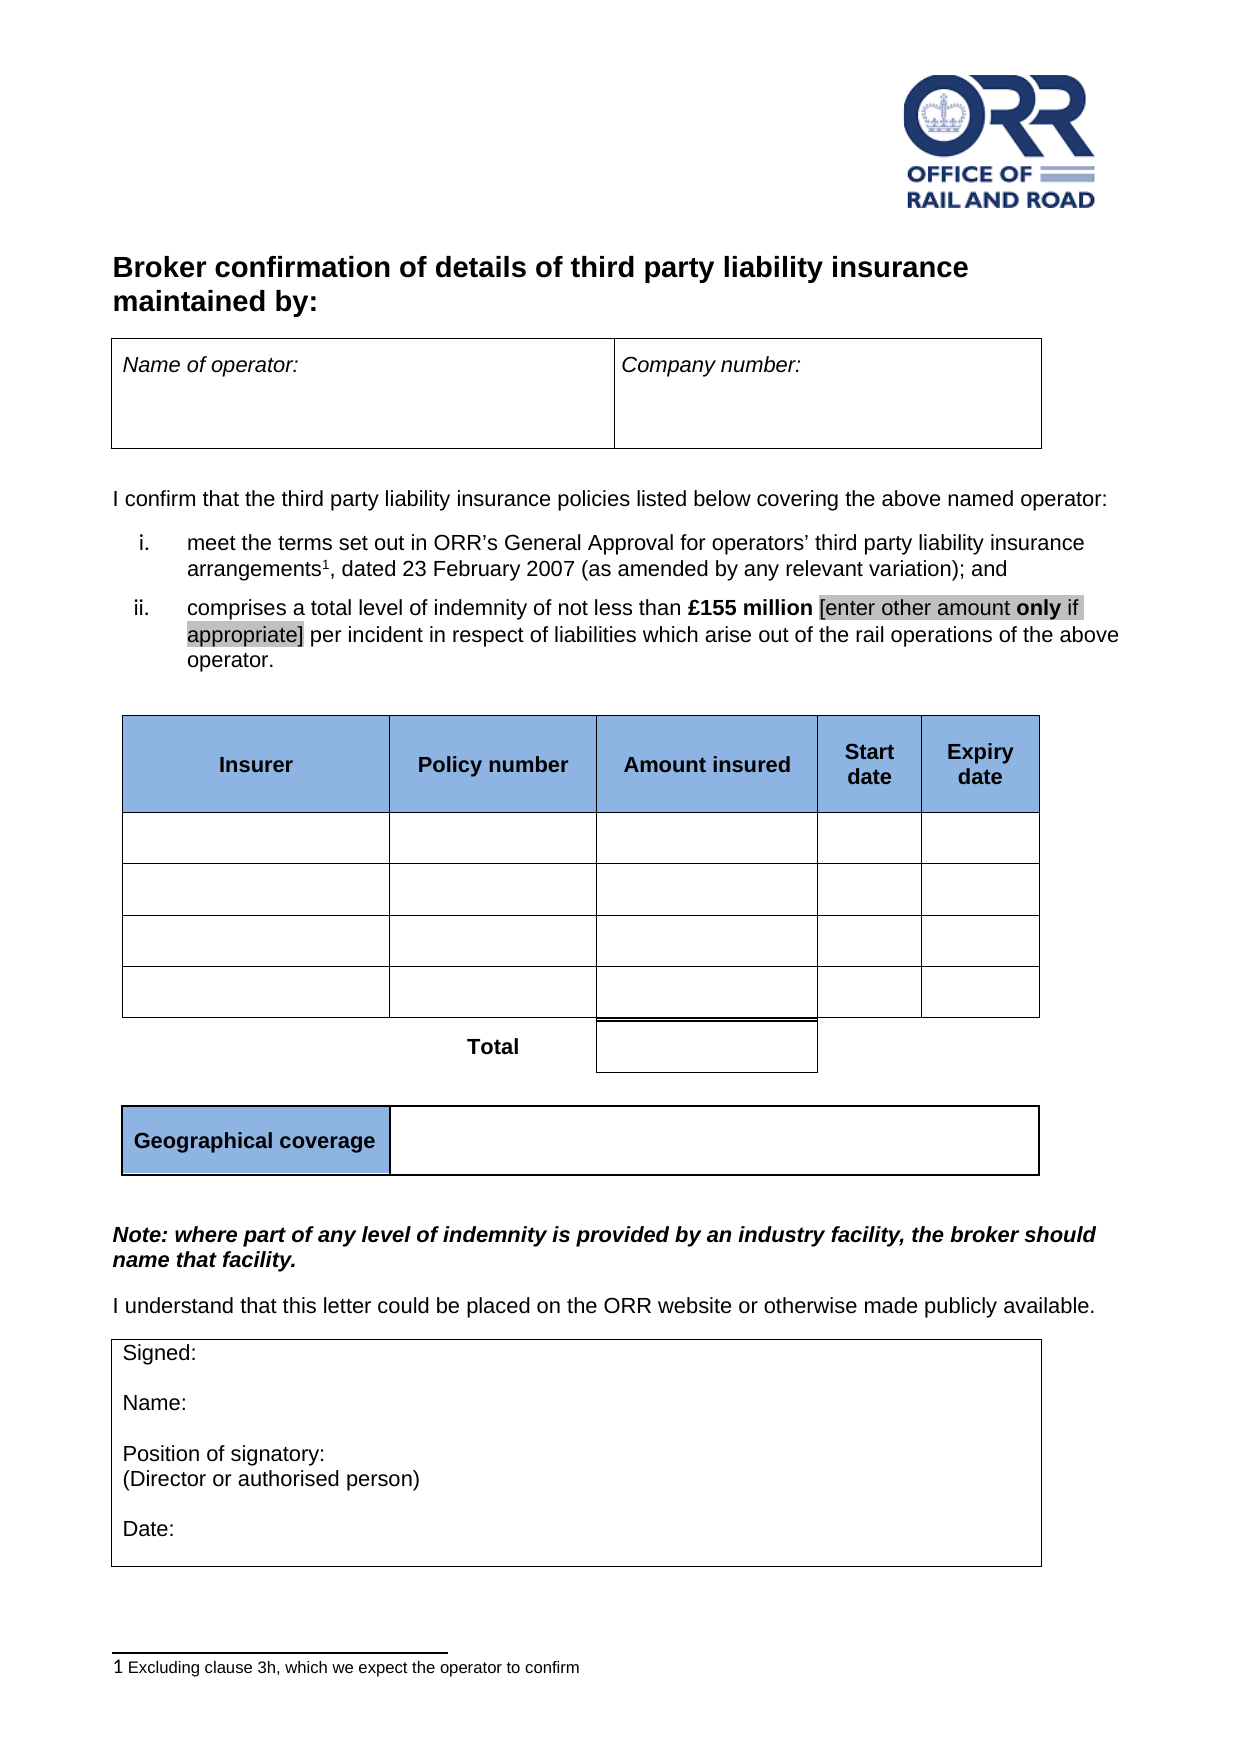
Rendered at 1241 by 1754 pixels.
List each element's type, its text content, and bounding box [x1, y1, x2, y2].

table_cell [390, 1072, 596, 1105]
table_header Insurer [123, 716, 389, 812]
table_header Company number: [615, 339, 1041, 448]
table_cell [122, 1018, 389, 1072]
table_cell [390, 916, 596, 966]
list Note: where part of any level of indemnity is provided by an industry facility, the broker should name that facility. [112, 1222, 1128, 1272]
table_cell [818, 813, 921, 863]
table_cell [597, 864, 817, 914]
table_cell [123, 916, 389, 966]
table_cell [123, 813, 389, 863]
table_cell [921, 1018, 1039, 1072]
table_cell [122, 1072, 389, 1105]
table_cell [921, 1072, 1039, 1105]
table_cell [390, 967, 596, 1017]
table_header Signed: Name: Position of signatory: (Director or authorised person) Date: [112, 1340, 1041, 1566]
table_header Name of operator: [112, 339, 614, 448]
table_cell [922, 916, 1039, 966]
text I confirm that the third party liability insurance policies listed below covering the above named operator: [112, 486, 1128, 511]
table_cell [818, 916, 921, 966]
table_cell [391, 1107, 1038, 1173]
list meet the terms set out in ORR’s General Approval for operators’ third party liability insurance arrangements, dated 23 February 2007 (as amended by any relevant variation); and [150, 528, 1128, 581]
table_cell [123, 967, 389, 1017]
table_cell [818, 967, 921, 1017]
table_cell [818, 1018, 921, 1072]
list comprises a total level of indemnity of not less than £155 million [enter other amount only if appropriate] per incident in respect of liabilities which arise out of the rail operations of the above operator. [150, 593, 1128, 672]
list I understand that this letter could be placed on the ORR website or otherwise made publicly available. [112, 1293, 1128, 1318]
table_cell [922, 967, 1039, 1017]
table_header Expiry date [922, 716, 1039, 812]
text Broker confirmation of details of third party liability insurance maintained by: [112, 250, 1128, 317]
table_header Policy number [390, 716, 596, 812]
table_cell [123, 864, 389, 914]
table_header Start date [818, 716, 921, 812]
table_cell Geographical coverage [123, 1107, 389, 1173]
table_cell [596, 1073, 818, 1105]
table_cell [390, 813, 596, 863]
table_header Amount insured [597, 716, 817, 812]
table_cell [597, 1022, 817, 1072]
table_cell [597, 813, 817, 863]
table_cell Total [390, 1018, 596, 1072]
table_cell [818, 864, 921, 914]
table_cell [818, 1072, 921, 1105]
table_cell [597, 967, 817, 1017]
table_cell [390, 864, 596, 914]
table_cell [922, 864, 1039, 914]
list Excluding clause 3h, which we expect the operator to confirm [112, 1653, 1128, 1679]
table_cell [922, 813, 1039, 863]
table_cell [597, 916, 817, 966]
